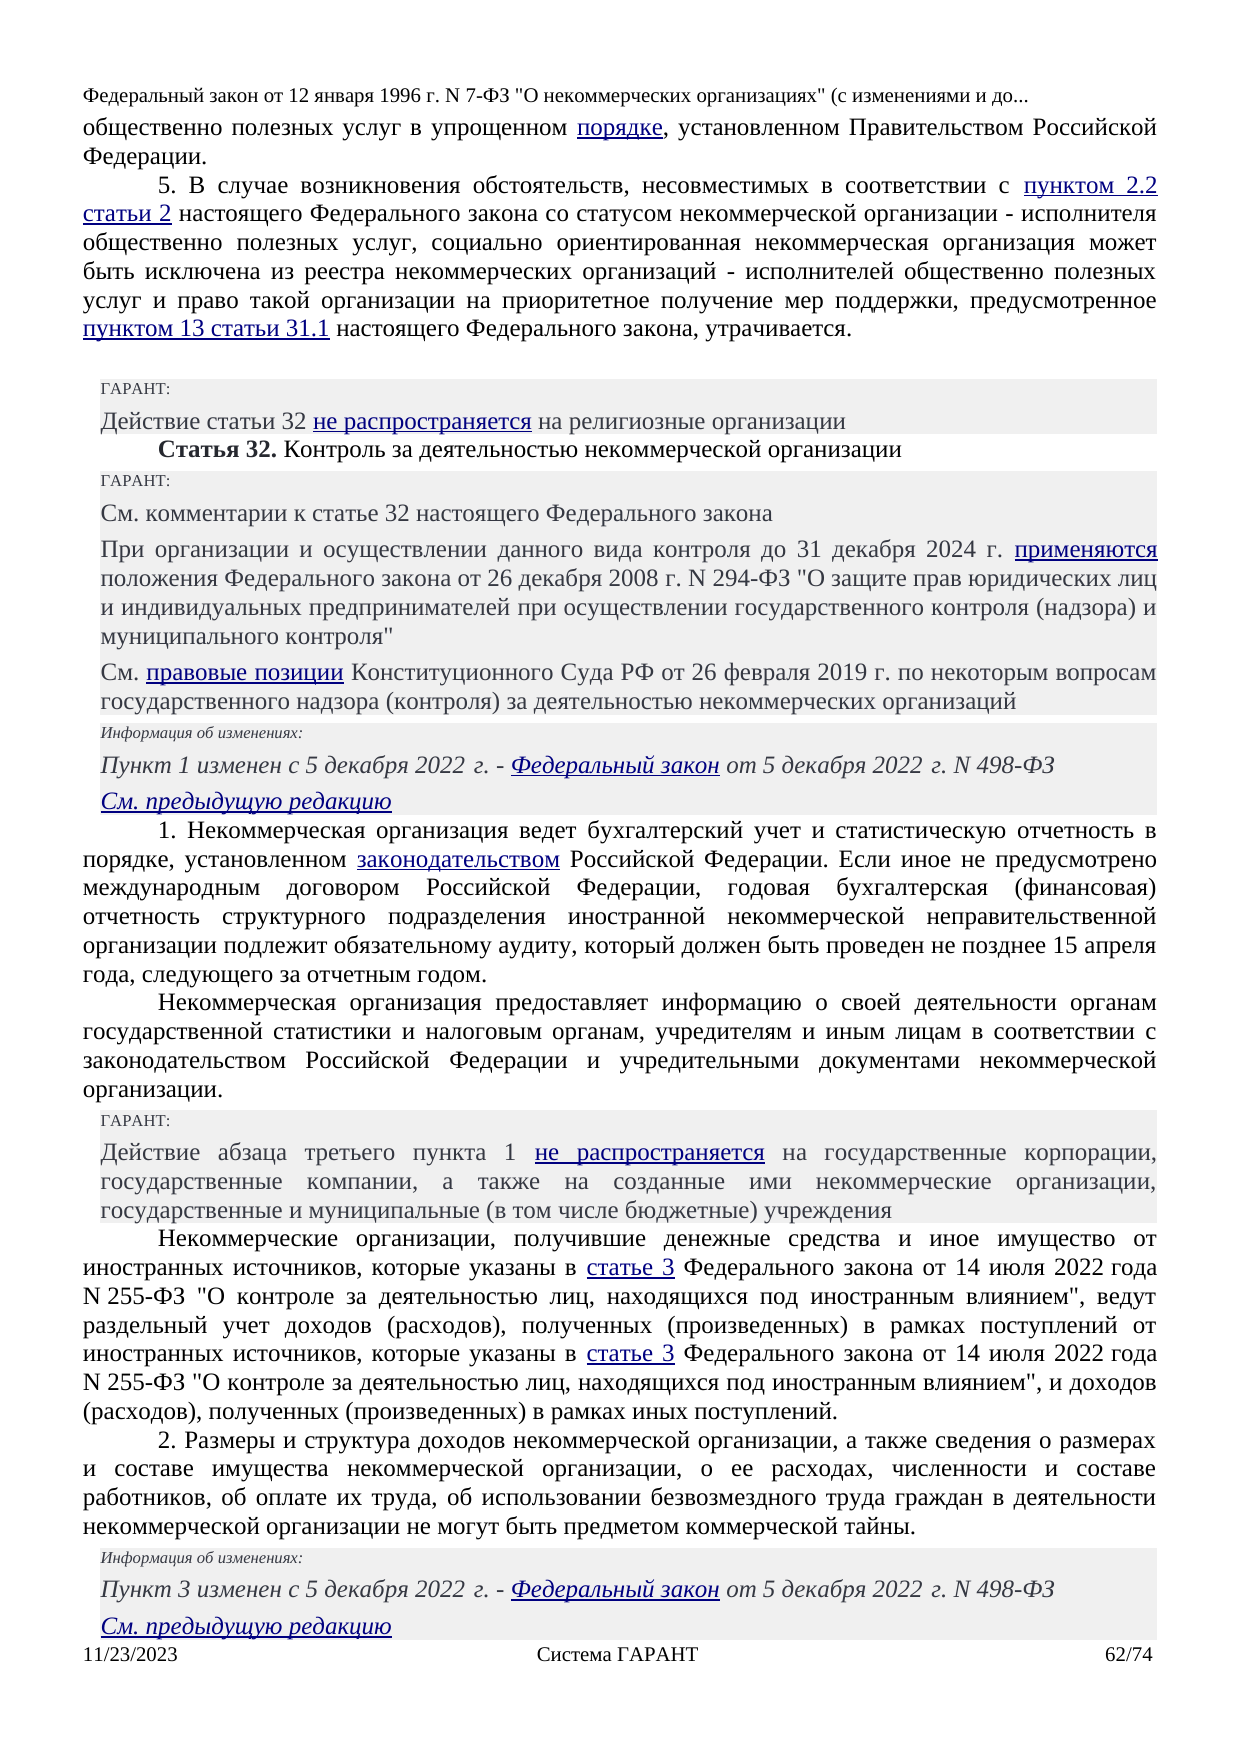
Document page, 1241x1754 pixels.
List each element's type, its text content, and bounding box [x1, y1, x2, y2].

text ГАРАНТ: [170, 1110, 1157, 1129]
text ГАРАНТ: [170, 471, 1157, 490]
text См. предыдущую редакцию [394, 1611, 1157, 1640]
text Пункт 3 изменен с 5 декабря 2022 г. - Федеральный закон от 5 декабря 2022 г. N 498-ФЗ [100, 1574, 1157, 1603]
text ГАРАНТ: [170, 379, 1157, 398]
text 1. Некоммерческая организация ведет бухгалтерский учет и статистическую отчетность в порядке, установленном законодательством Российской Федерации. Если иное не предусмотрено международным договором Российской Федерации, годовая бухгалтерская (финансовая) отчетность структурного подразделения иностранной некоммерческой неправительственной организации подлежит обязательному аудиту, который должен быть проведен не позднее 15 апреля года, следующего за отчетным годом. [83, 815, 1157, 987]
text При организации и осуществлении данного вида контроля до 31 декабря 2024 г. применяются положения Федерального закона от 26 декабря 2008 г. N 294-ФЗ "О защите прав юридических лиц и индивидуальных предпринимателей при осуществлении государственного контроля (надзора) и муниципального контроля" [394, 621, 1157, 649]
text Статья 32. Контроль за деятельностью некоммерческой организации [158, 434, 1157, 463]
text См. комментарии к статье 32 настоящего Федерального закона [773, 498, 1157, 527]
text 5. В случае возникновения обстоятельств, несовместимых в соответствии с пунктом 2.2 статьи 2 настоящего Федерального закона со статусом некоммерческой организации - исполнителя общественно полезных услуг, социально ориентированная некоммерческая организация может быть исключена из реестра некоммерческих организаций - исполнителей общественно полезных услуг и право такой организации на приоритетное получение мер поддержки, предусмотренное пунктом 13 статьи 31.1 настоящего Федерального закона, утрачивается. [83, 170, 1157, 342]
text Некоммерческие организации, получившие денежные средства и иное имущество от иностранных источников, которые указаны в статье 3 Федерального закона от 14 июля 2022 года N 255-ФЗ "О контроле за деятельностью лиц, находящихся под иностранным влиянием", ведут раздельный учет доходов (расходов), полученных (произведенных) в рамках поступлений от иностранных источников, которые указаны в статье 3 Федерального закона от 14 июля 2022 года N 255-ФЗ "О контроле за деятельностью лиц, находящихся под иностранным влиянием", и доходов (расходов), полученных (произведенных) в рамках иных поступлений. [83, 1223, 1157, 1425]
text Действие абзаца третьего пункта 1 не распространяется на государственные корпорации, государственные компании, а также на созданные ими некоммерческие организации, государственные и муниципальные (в том числе бюджетные) учреждения [892, 1195, 1157, 1223]
text См. предыдущую редакцию [394, 786, 1157, 815]
text Информация об изменениях: [305, 723, 1157, 742]
text 2. Размеры и структура доходов некоммерческой организации, а также сведения о размерах и составе имущества некоммерческой организации, о ее расходах, численности и составе работников, об оплате их труда, об использовании безвозмездного труда граждан в деятельности некоммерческой организации не могут быть предметом коммерческой тайны. [83, 1425, 1157, 1540]
text Действие статьи 32 не распространяется на религиозные организации [846, 406, 1157, 434]
text Пункт 1 изменен с 5 декабря 2022 г. - Федеральный закон от 5 декабря 2022 г. N 498-ФЗ [1057, 750, 1157, 778]
text общественно полезных услуг в упрощенном порядке, установленном Правительством Российской Федерации. [83, 112, 1157, 170]
text Некоммерческая организация предоставляет информацию о своей деятельности органам государственной статистики и налоговым органам, учредителям и иным лицам в соответствии с законодательством Российской Федерации и учредительными документами некоммерческой организации. [83, 987, 1157, 1102]
text Информация об изменениях: [305, 1548, 1157, 1567]
text См. правовые позиции Конституционного Суда РФ от 26 февраля 2019 г. по некоторым вопросам государственного надзора (контроля) за деятельностью некоммерческих организаций [1017, 686, 1157, 715]
